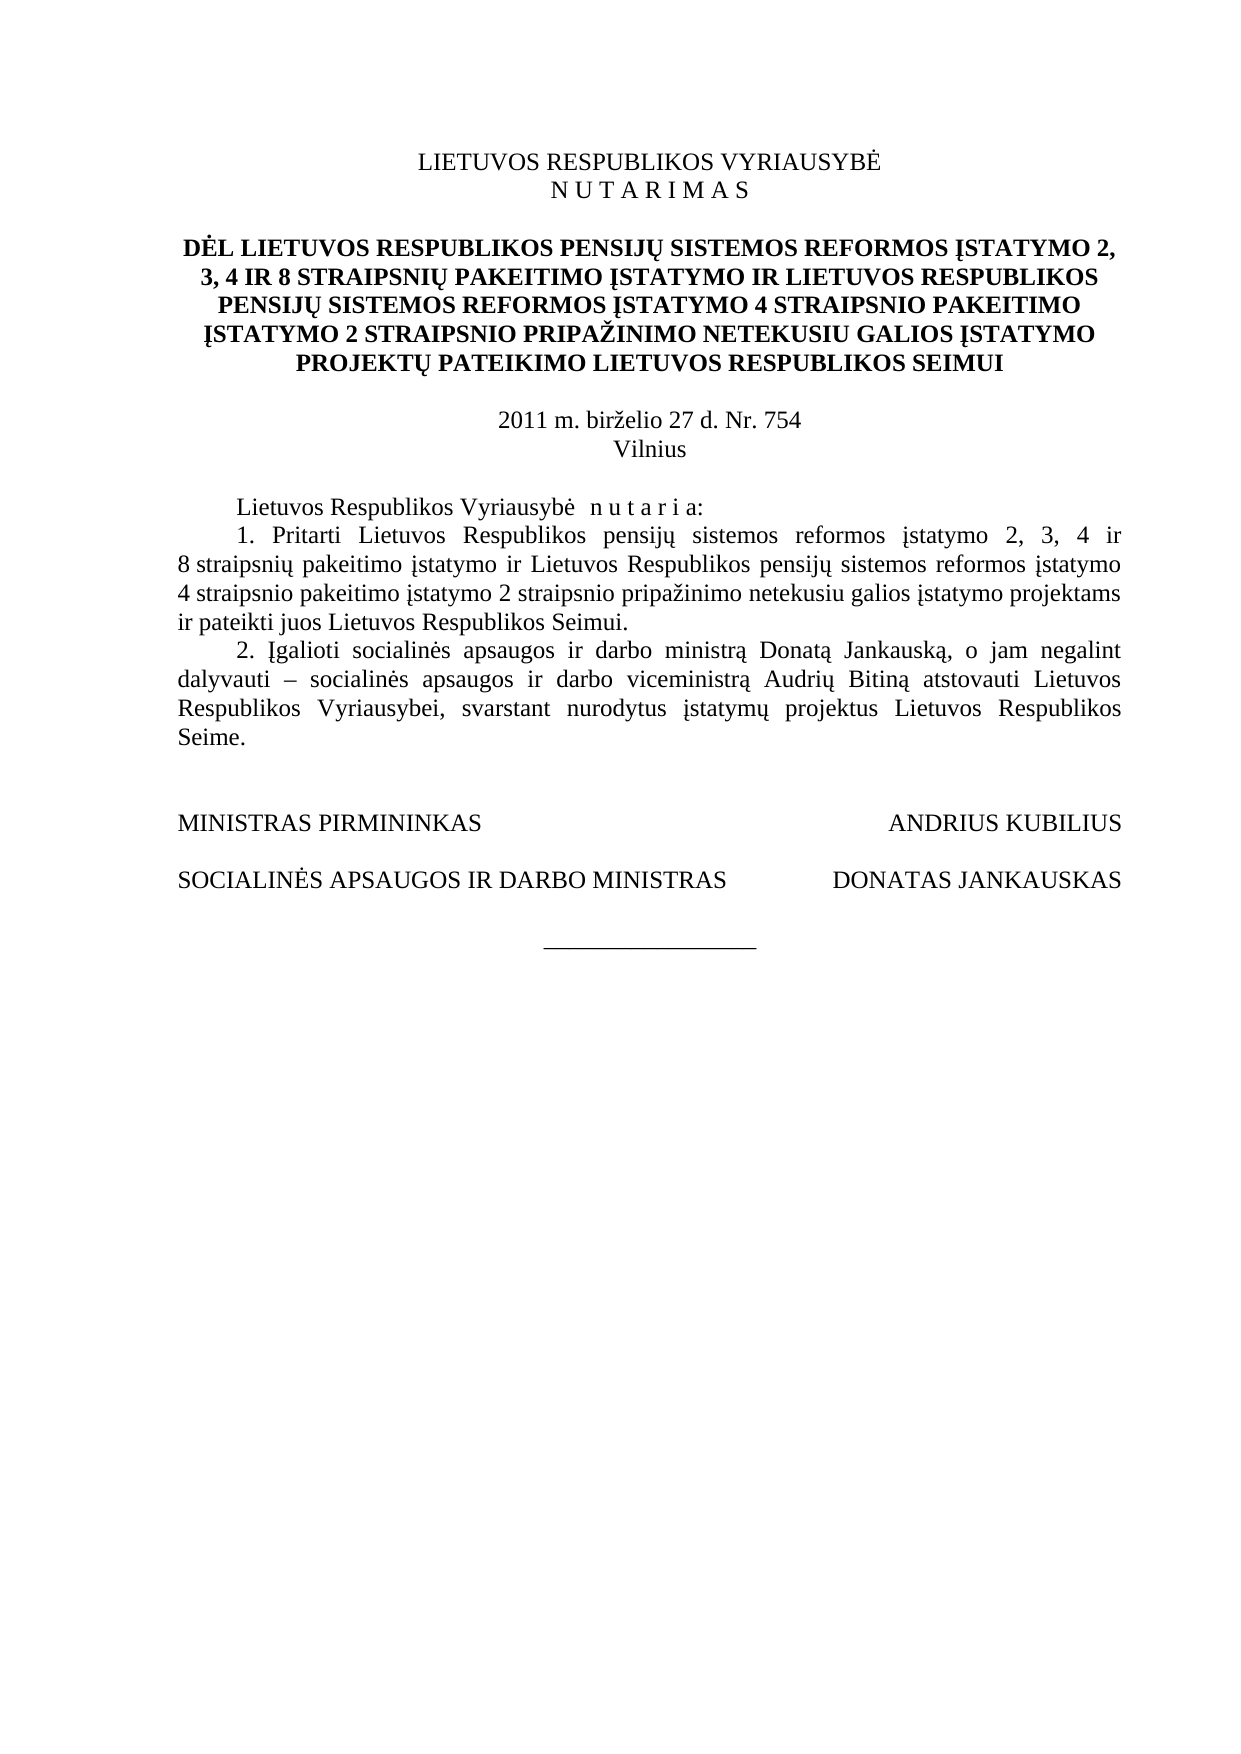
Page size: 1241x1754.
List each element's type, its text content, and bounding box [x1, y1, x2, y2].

text NUTARIMAS [177, 176, 1122, 204]
text 1. Pritarti Lietuvos Respublikos pensijų sistemos reformos įstatymo 2, 3, 4 ir 8 straipsnių pakeitimo įstatymo ir Lietuvos Respublikos pensijų sistemos reformos įstatymo 4 straipsnio pakeitimo įstatymo 2 straipsnio pripažinimo netekusiu galios įstatymo projektams ir pateikti juos Lietuvos Respublikos Seimui. [177, 521, 1122, 636]
text _________________ [177, 923, 1122, 952]
text SOCIALINĖS APSAUGOS IR DARBO MINISTRAS DONATAS JANKAUSKAS [177, 866, 1122, 894]
text 2. Įgalioti socialinės apsaugos ir darbo ministrą Donatą Jankauską, o jam negalint dalyvauti – socialinės apsaugos ir darbo viceministrą Audrių Bitiną atstovauti Lietuvos Respublikos Vyriausybei, svarstant nurodytus įstatymų projektus Lietuvos Respublikos Seime. [177, 636, 1122, 751]
text 2011 m. birželio 27 d. Nr. 754 [177, 406, 1122, 434]
text MINISTRAS PIRMININKAS ANDRIUS KUBILIUS [177, 808, 1122, 837]
text Vilnius [177, 434, 1122, 463]
text DĖL LIETUVOS RESPUBLIKOS PENSIJŲ SISTEMOS REFORMOS ĮSTATYMO 2, 3, 4 IR 8 STRAIPSNIŲ PAKEITIMO ĮSTATYMO IR LIETUVOS RESPUBLIKOS PENSIJŲ SISTEMOS REFORMOS ĮSTATYMO 4 STRAIPSNIO PAKEITIMO ĮSTATYMO 2 STRAIPSNIO PRIPAŽINIMO NETEKUSIU GALIOS ĮSTATYMO PROJEKTŲ PATEIKIMO LIETUVOS RESPUBLIKOS SEIMUI [177, 233, 1122, 377]
text Lietuvos Respublikos Vyriausybė nutaria: [177, 492, 1122, 521]
text Lietuvos Respublikos Vyriausybė [177, 147, 1122, 176]
